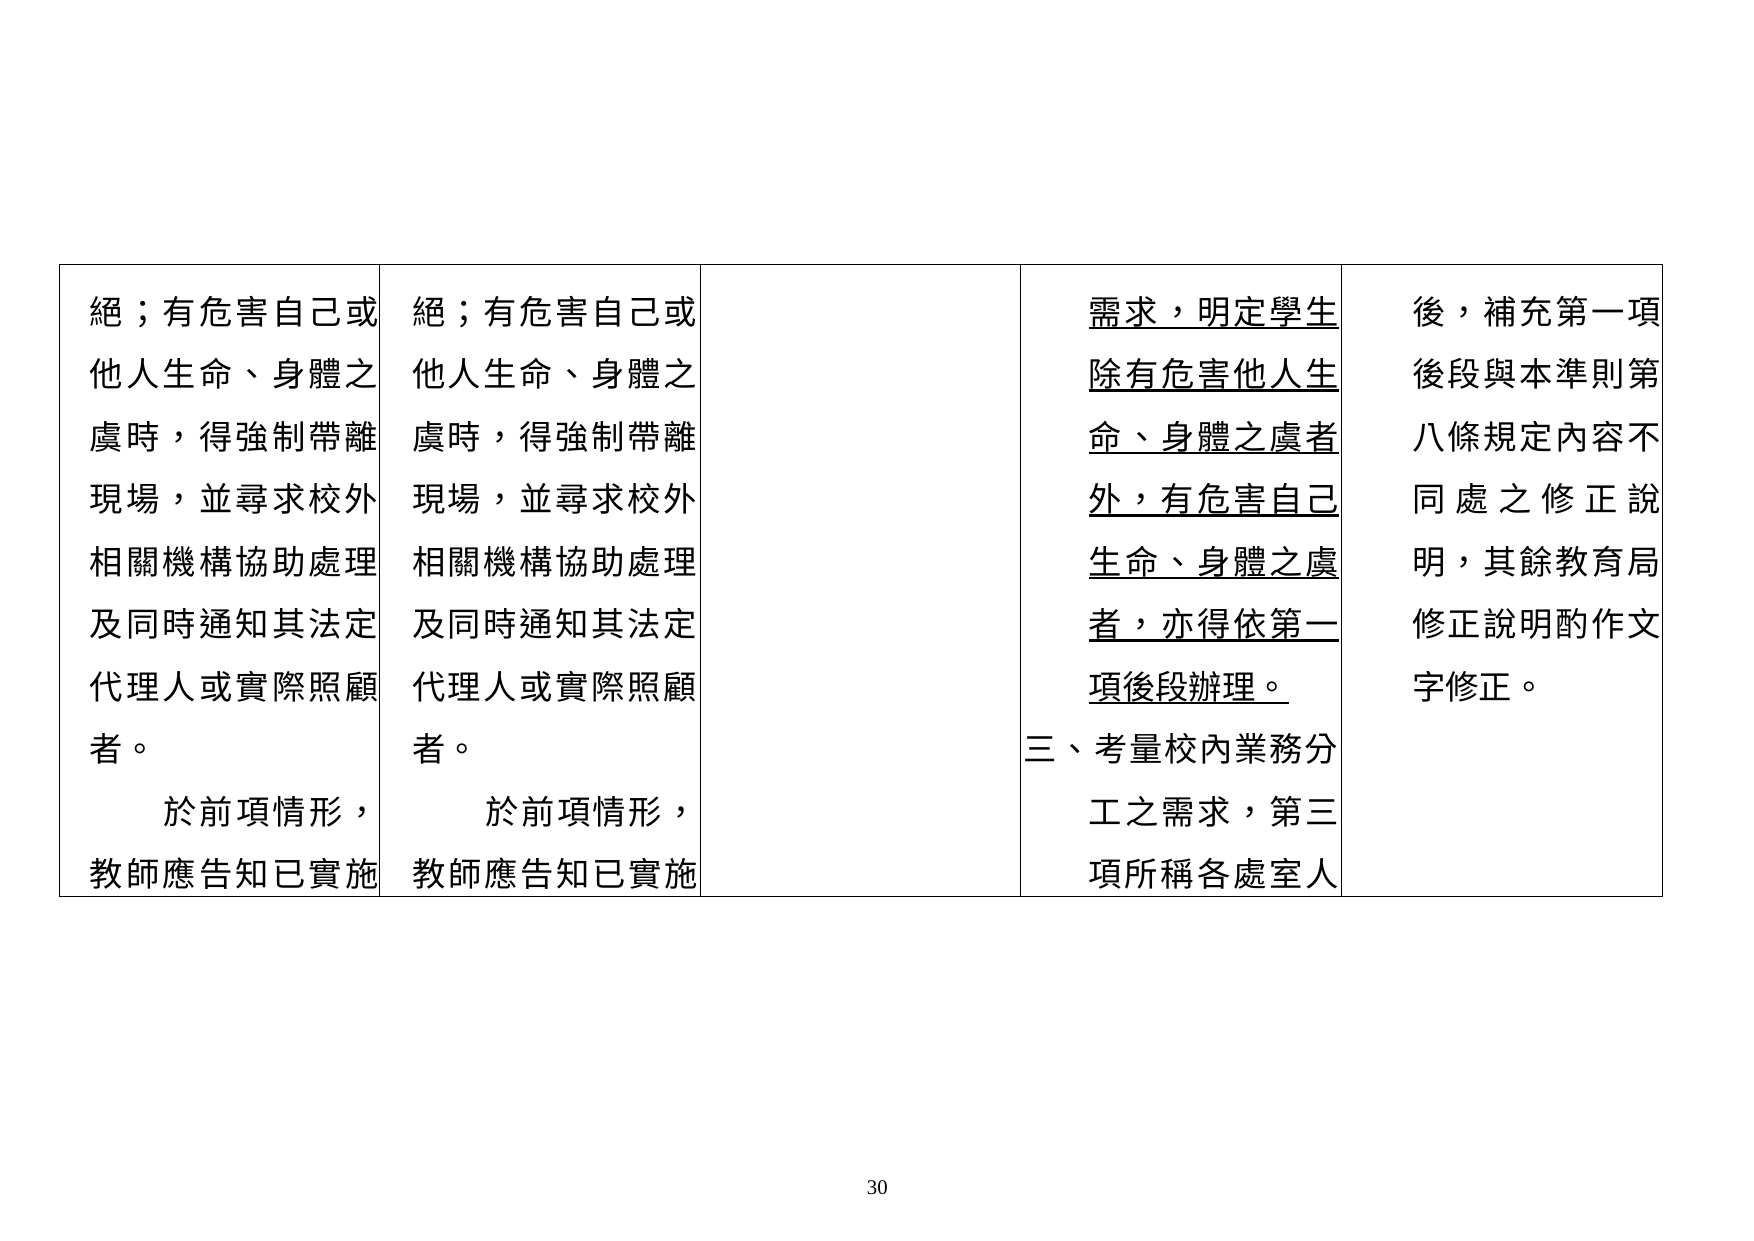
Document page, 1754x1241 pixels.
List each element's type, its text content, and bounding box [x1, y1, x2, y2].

table_cell 需求，明定學生除有危害他人生命、身體之虞者外，有危害自己生命、身體之虞者，亦得依第一項後段辦理。 三、考量校內業務分工之需求，第三項所稱各處室人 [1021, 265, 1341, 896]
table_cell 絕；有危害自己或他人生命、身體之虞時，得強制帶離現場，並尋求校外相關機構協助處理及同時通知其法定代理人或實際照顧者。 於前項情形，教師應告知已實施 [60, 265, 379, 896]
table_cell 後，補充第一項後段與本準則第八條規定內容不同處之修正說明，其餘教育局修正說明酌作文字修正。 [1342, 265, 1662, 896]
table_cell 絕；有危害自己或他人生命、身體之虞時，得強制帶離現場，並尋求校外相關機構協助處理及同時通知其法定代理人或實際照顧者。 於前項情形，教師應告知已實施 [380, 265, 700, 896]
table_cell [701, 265, 1020, 896]
